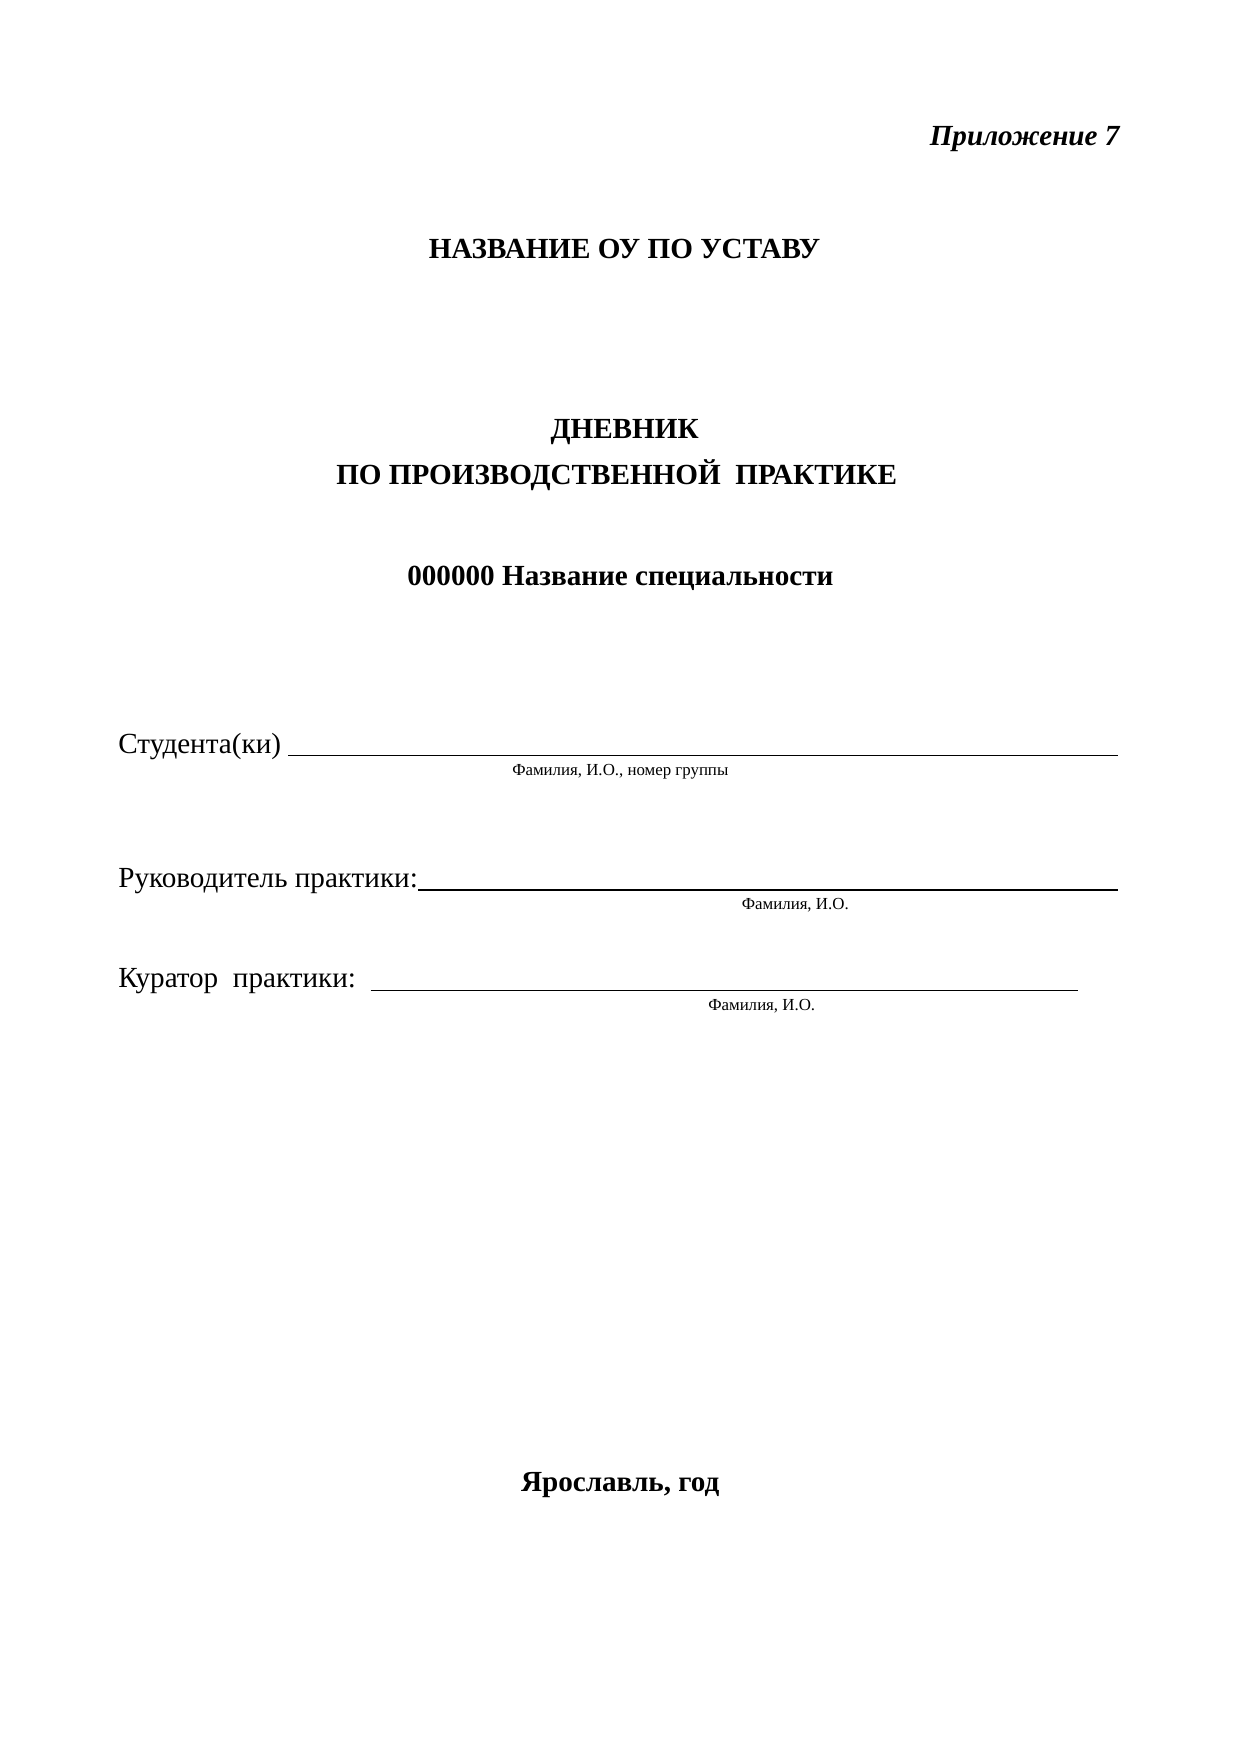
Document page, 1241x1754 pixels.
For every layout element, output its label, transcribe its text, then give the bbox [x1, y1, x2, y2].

text ПО ПРОИЗВОДСТВЕННОЙ ПРАКТИКЕ [118, 457, 1122, 491]
text Фамилия, И.О. [118, 893, 1122, 927]
text Студента(ки) [118, 726, 1122, 759]
text ДНЕВНИК [118, 411, 1131, 445]
text Куратор практики: [118, 961, 1122, 994]
text Руководитель практики: [118, 860, 1122, 893]
text Фамилия, И.О., номер группы [118, 759, 1122, 793]
subtitle Приложение 7 [118, 118, 1122, 152]
text Фамилия, И.О. [634, 994, 1122, 1028]
text Ярославль, год [118, 1464, 1122, 1497]
text 000000 Название специальности [118, 558, 1122, 592]
text НАЗВАНИЕ ОУ ПО УСТАВУ [118, 231, 1131, 265]
